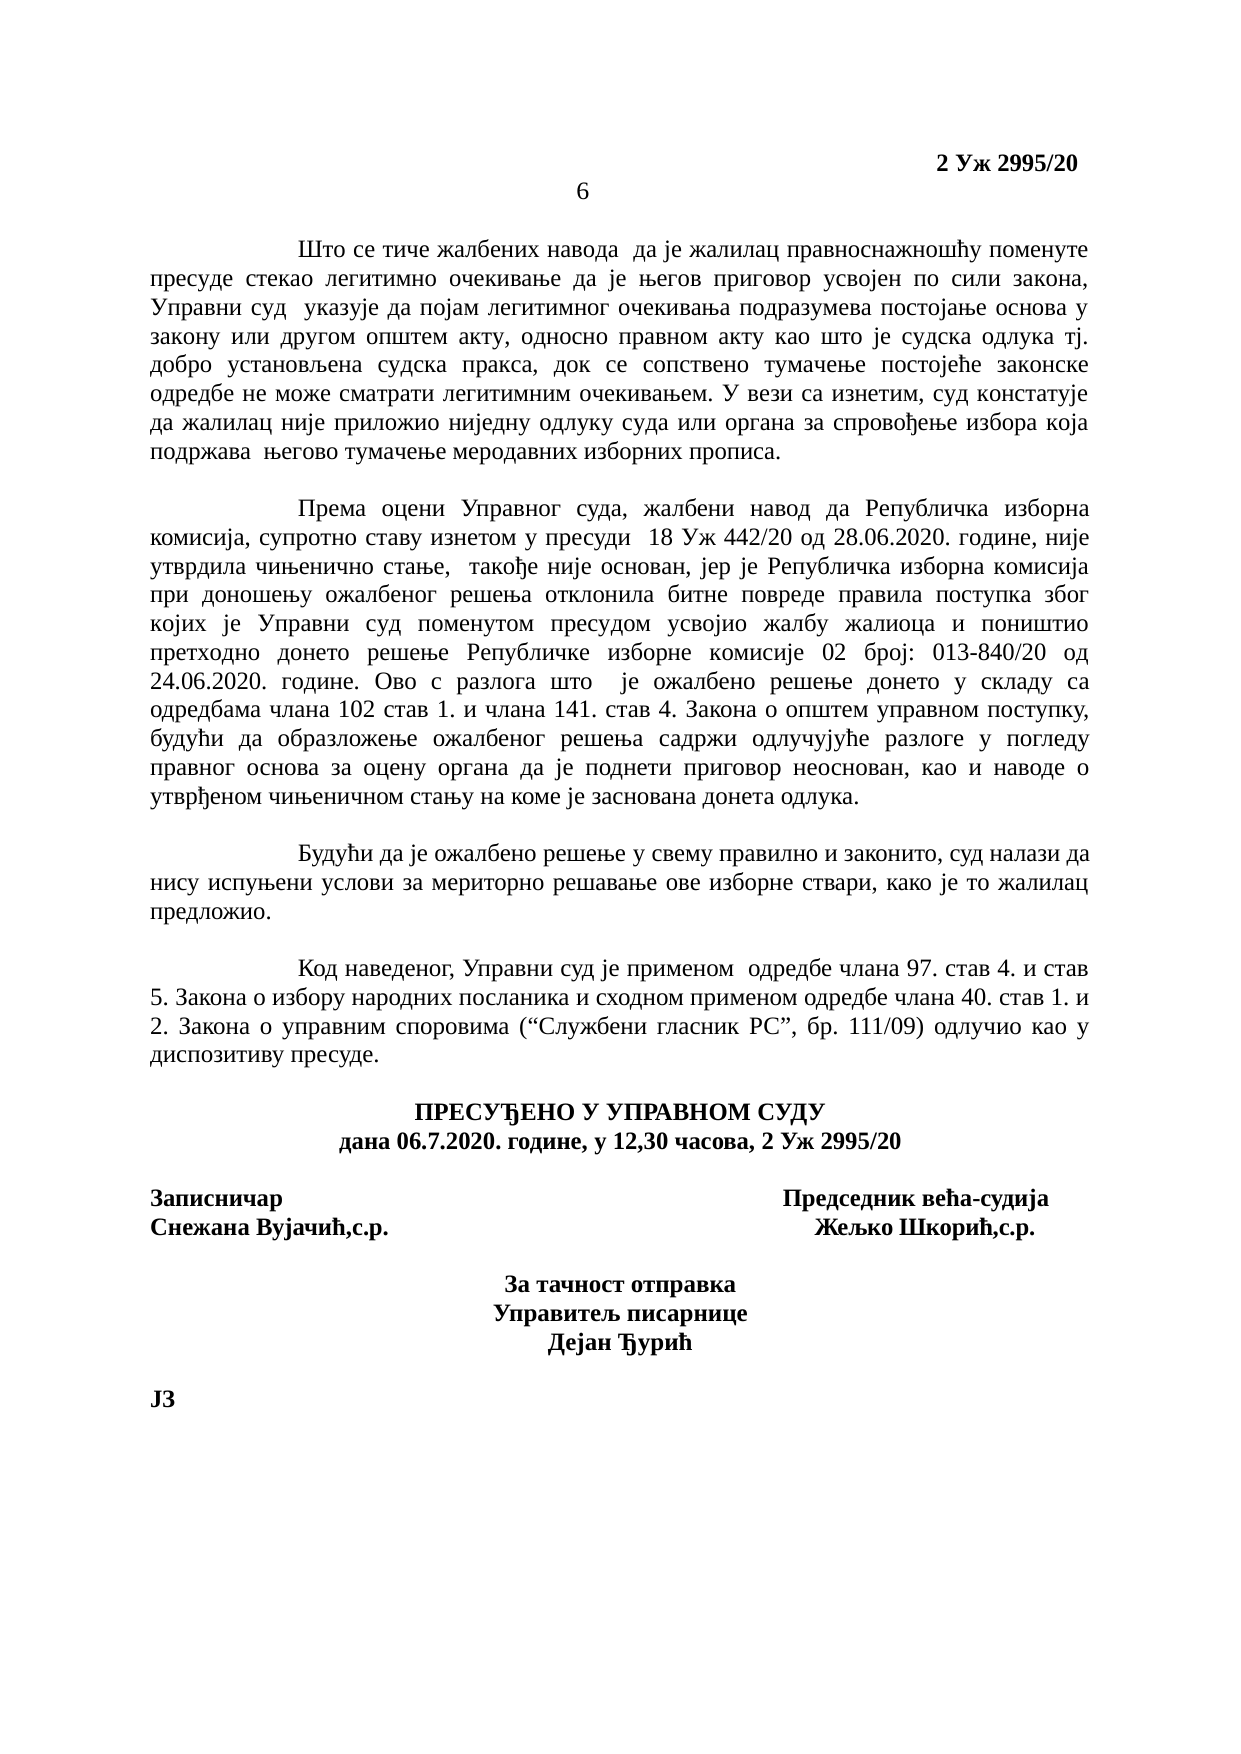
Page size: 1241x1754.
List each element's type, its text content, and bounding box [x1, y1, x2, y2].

text Записничар Председник већа-судија [150, 1183, 1090, 1212]
text За тачност отправка [150, 1269, 1090, 1298]
text ПРЕСУЂЕНО У УПРАВНОМ СУДУ [150, 1097, 1090, 1126]
text Будући да је ожалбено решење у свему правилно и законито, суд налази да нису испуњени услови за мериторно решавање ове изборне ствари, како је то жалилац предложио. [150, 838, 1090, 924]
text ЈЗ [150, 1384, 1090, 1413]
text Код наведеног, Управни суд је применом одредбе члана 97. став 4. и став 5. Закона о избору народних посланика и сходном применом одредбе члана 40. став 1. и 2. Закона о управним споровима (“Службени гласник РС”, бр. 111/09) одлучио као у диспозитиву пресуде. [150, 953, 1090, 1068]
text дана 06.7.2020. године, у 12,30 часова, 2 Уж 2995/20 [150, 1126, 1090, 1154]
text Снежана Вујачић,с.р. Жељко Шкорић,с.р. [150, 1212, 1090, 1241]
text Према оцени Управног суда, жалбени навод да Републичка изборна комисија, супротно ставу изнетом у пресуди 18 Уж 442/20 од 28.06.2020. године, није утврдила чињенично стање, такође није основан, јер је Републичка изборна комисија при доношењу ожалбеног решења отклонила битне повреде правила поступка због којих је Управни суд поменутом пресудом усвојио жалбу жалиоца и поништио претходно донето решење Републичке изборне комисије 02 број: 013-840/20 од 24.06.2020. године. Ово с разлога што је ожалбено решење донето у складу са одредбама члана 102 став 1. и члана 141. став 4. Закона о општем управном поступку, будући да образложење ожалбеног решења садржи одлучујуће разлоге у погледу правног основа за оцену органа да је поднети приговор неоснован, као и наводе о утврђеном чињеничном стању на коме је заснована донета одлука. [150, 493, 1090, 809]
text Управитељ писарнице [150, 1298, 1090, 1327]
text Дејан Ђурић [150, 1327, 1090, 1356]
text Што се тиче жалбених навода да је жалилац правноснажношћу поменуте пресуде стекао легитимно очекивање да је његов приговор усвојен по сили закона, Управни суд указује да појам легитимног очекивања подразумева постојање основа у закону или другом општем акту, односно правном акту као што је судска одлука тј. добро установљена судска пракса, док се сопствено тумачење постојеће законске одредбе не може сматрати легитимним очекивањем. У вези са изнетим, суд констатује да жалилац није приложио ниједну одлуку суда или органа за спровођење избора која подржава његово тумачење меродавних изборних прописа. [150, 234, 1090, 464]
